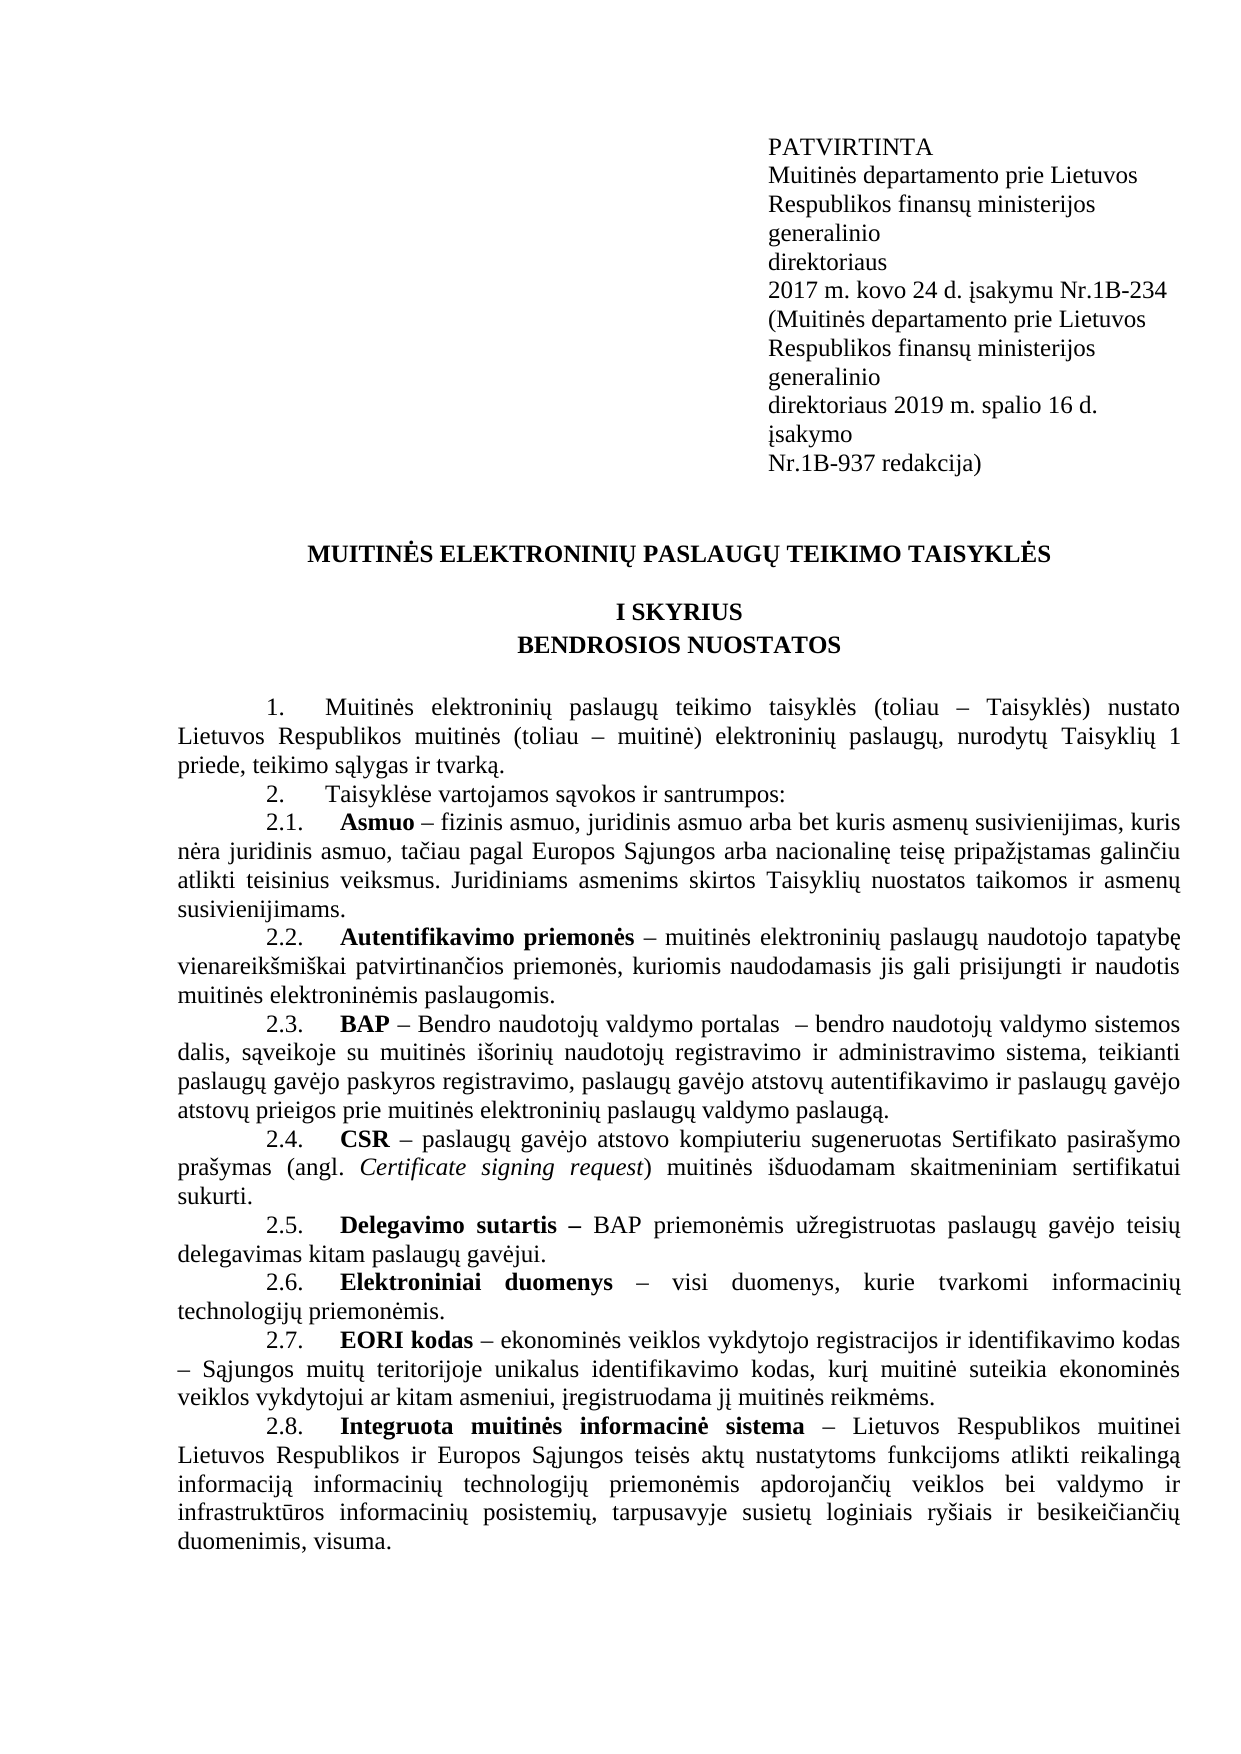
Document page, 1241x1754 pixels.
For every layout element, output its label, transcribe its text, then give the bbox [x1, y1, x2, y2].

text PATVIRTINTA [768, 132, 1181, 160]
text I SKYRIUS [177, 597, 1181, 625]
text 2.1. Asmuo – fizinis asmuo, juridinis asmuo arba bet kuris asmenų susivienijimas, kuris nėra juridinis asmuo, tačiau pagal Europos Sąjungos arba nacionalinę teisę pripažįstamas galinčiu atlikti teisinius veiksmus. Juridiniams asmenims skirtos Taisyklių nuostatos taikomos ir asmenų susivienijimams. [177, 807, 1181, 922]
text direktoriaus [768, 247, 1181, 275]
text MUITINĖS ELEKTRONINIŲ PASLAUGŲ teikimo TAISYKLĖS [177, 539, 1181, 568]
text 2.3. BAP – Bendro naudotojų valdymo portalas – bendro naudotojų valdymo sistemos dalis, sąveikoje su muitinės išorinių naudotojų registravimo ir administravimo sistema, teikianti paslaugų gavėjo paskyros registravimo, paslaugų gavėjo atstovų autentifikavimo ir paslaugų gavėjo atstovų prieigos prie muitinės elektroninių paslaugų valdymo paslaugą. [177, 1009, 1181, 1124]
text 2.2. Autentifikavimo priemonės – muitinės elektroninių paslaugų naudotojo tapatybę vienareikšmiškai patvirtinančios priemonės, kuriomis naudodamasis jis gali prisijungti ir naudotis muitinės elektroninėmis paslaugomis. [177, 922, 1181, 1009]
text 2.4. CSR – paslaugų gavėjo atstovo kompiuteriu sugeneruotas Sertifikato pasirašymo prašymas (angl. Certificate signing request) muitinės išduodamam skaitmeniniam sertifikatui sukurti. [177, 1124, 1181, 1210]
text 2.6. Elektroniniai duomenys – visi duomenys, kurie tvarkomi informacinių technologijų priemonėmis. [177, 1267, 1181, 1325]
text direktoriaus 2019 m. spalio 16 d. įsakymo [768, 390, 1181, 448]
text 1. Muitinės elektroninių paslaugų teikimo taisyklės (toliau – Taisyklės) nustato Lietuvos Respublikos muitinės (toliau – muitinė) elektroninių paslaugų, nurodytų Taisyklių 1 priede, teikimo sąlygas ir tvarką. [177, 692, 1181, 779]
text Muitinės departamento prie Lietuvos [768, 160, 1181, 189]
text Nr.1B-937 redakcija) [768, 448, 1181, 477]
text Respublikos finansų ministerijos generalinio [768, 189, 1181, 247]
text BENDROSIOS NUOSTATOS [177, 630, 1181, 659]
text (Muitinės departamento prie Lietuvos [768, 304, 1181, 333]
text 2017 m. kovo 24 d. įsakymu Nr.1B-234 [768, 275, 1181, 304]
text 2. Taisyklėse vartojamos sąvokos ir santrumpos: [177, 779, 1181, 807]
text 2.8. Integruota muitinės informacinė sistema – Lietuvos Respublikos muitinei Lietuvos Respublikos ir Europos Sąjungos teisės aktų nustatytoms funkcijoms atlikti reikalingą informaciją informacinių technologijų priemonėmis apdorojančių veiklos bei valdymo ir infrastruktūros informacinių posistemių, tarpusavyje susietų loginiais ryšiais ir besikeičiančių duomenimis, visuma. [177, 1411, 1181, 1555]
text Respublikos finansų ministerijos generalinio [768, 333, 1181, 390]
text 2.5. Delegavimo sutartis – BAP priemonėmis užregistruotas paslaugų gavėjo teisių delegavimas kitam paslaugų gavėjui. [177, 1210, 1181, 1267]
text 2.7. EORI kodas – ekonominės veiklos vykdytojo registracijos ir identifikavimo kodas – Sąjungos muitų teritorijoje unikalus identifikavimo kodas, kurį muitinė suteikia ekonominės veiklos vykdytojui ar kitam asmeniui, įregistruodama jį muitinės reikmėms. [177, 1325, 1181, 1411]
